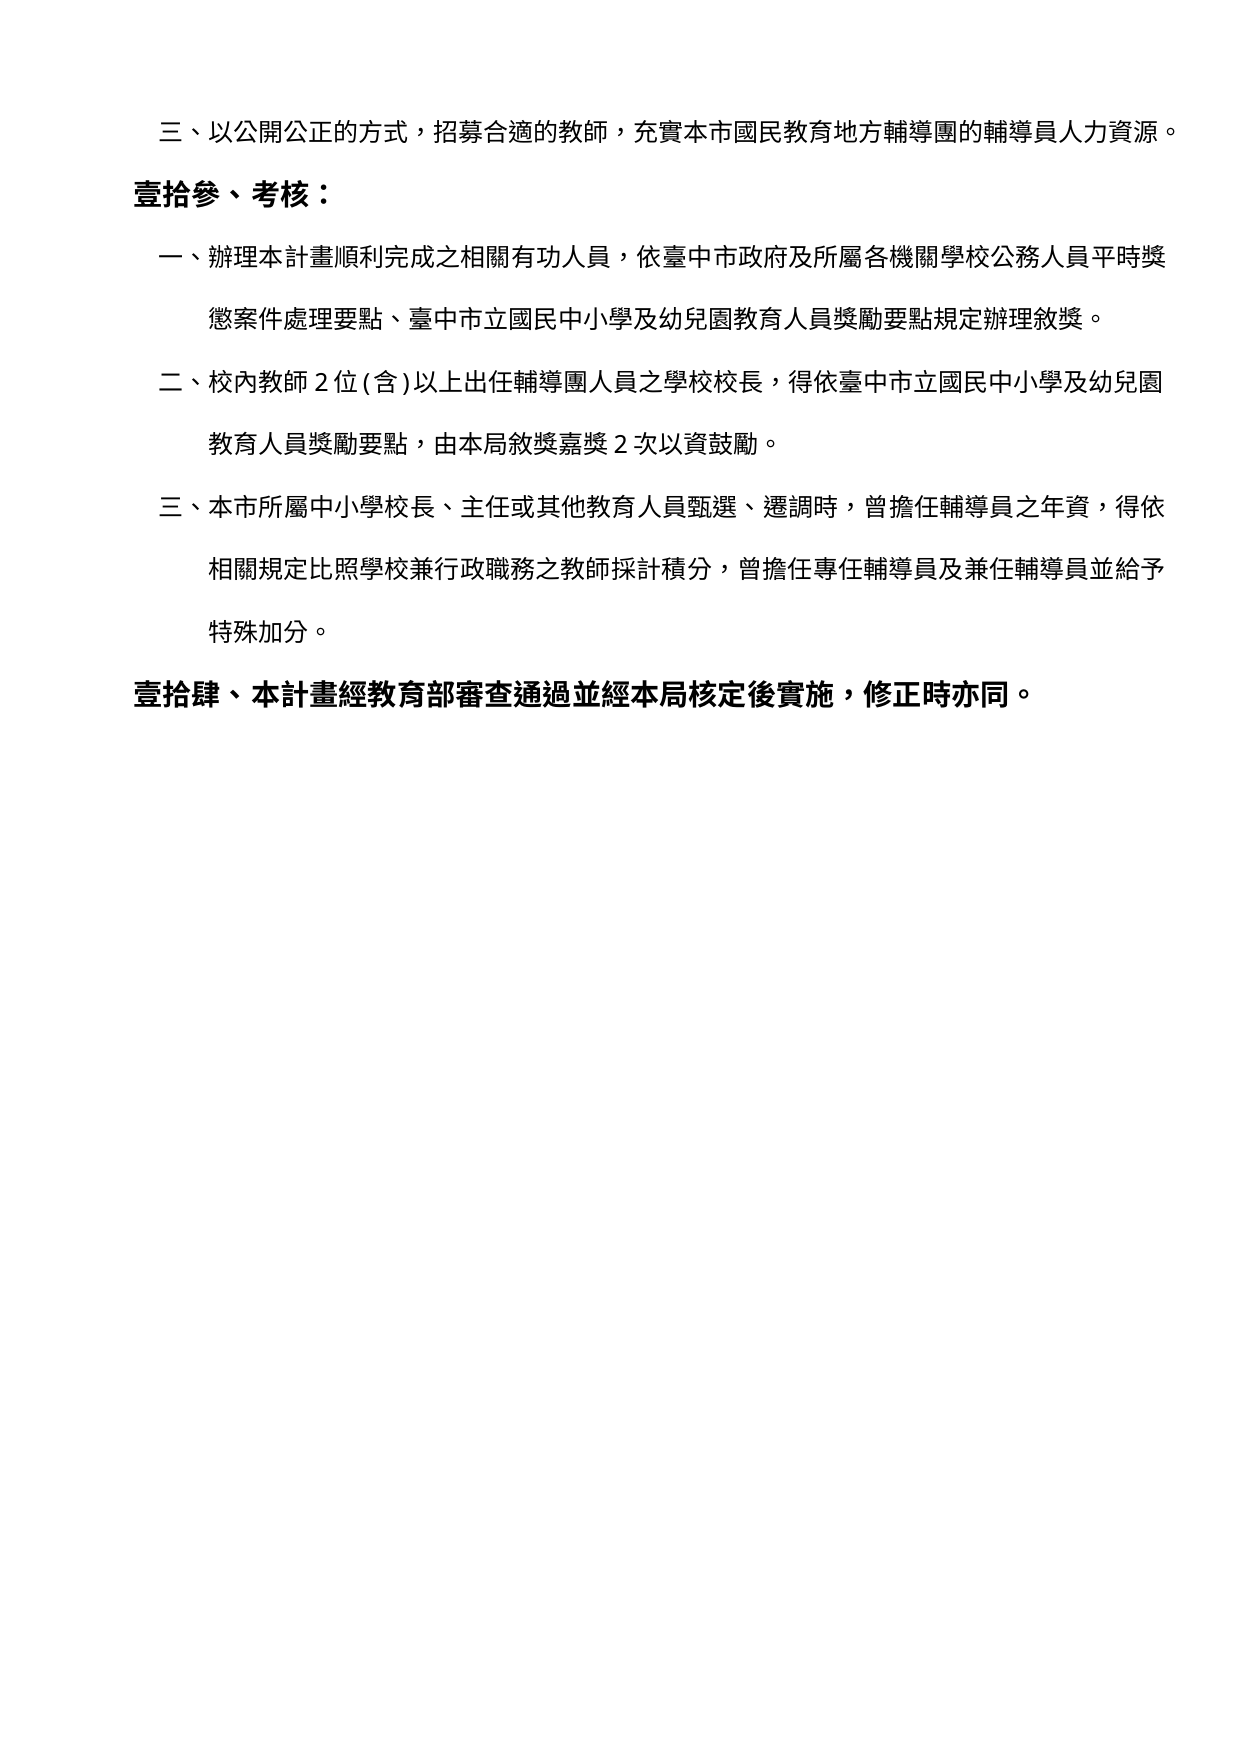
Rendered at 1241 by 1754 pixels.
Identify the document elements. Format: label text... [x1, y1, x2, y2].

text 三、本市所屬中小學校長、主任或其他教育人員甄選、遷調時，曾擔任輔導員之年資，得依相關規定比照學校兼行政職務之教師採計積分，曾擔任專任輔導員及兼任輔導員並給予特殊加分。 [158, 464, 1167, 651]
text 二、校內教師2位(含)以上出任輔導團人員之學校校長，得依臺中市立國民中小學及幼兒園教育人員獎勵要點，由本局敘獎嘉獎2次以資鼓勵。 [158, 339, 1167, 464]
text 三、以公開公正的方式，招募合適的教師，充實本市國民教育地方輔導團的輔導員人力資源。 [158, 89, 1167, 151]
list 本計畫經教育部審查通過並經本局核定後實施，修正時亦同。 [133, 651, 1167, 714]
text 一、辦理本計畫順利完成之相關有功人員，依臺中市政府及所屬各機關學校公務人員平時獎懲案件處理要點、臺中市立國民中小學及幼兒園教育人員獎勵要點規定辦理敘獎。 [158, 214, 1167, 339]
list 考核： [133, 151, 1167, 214]
